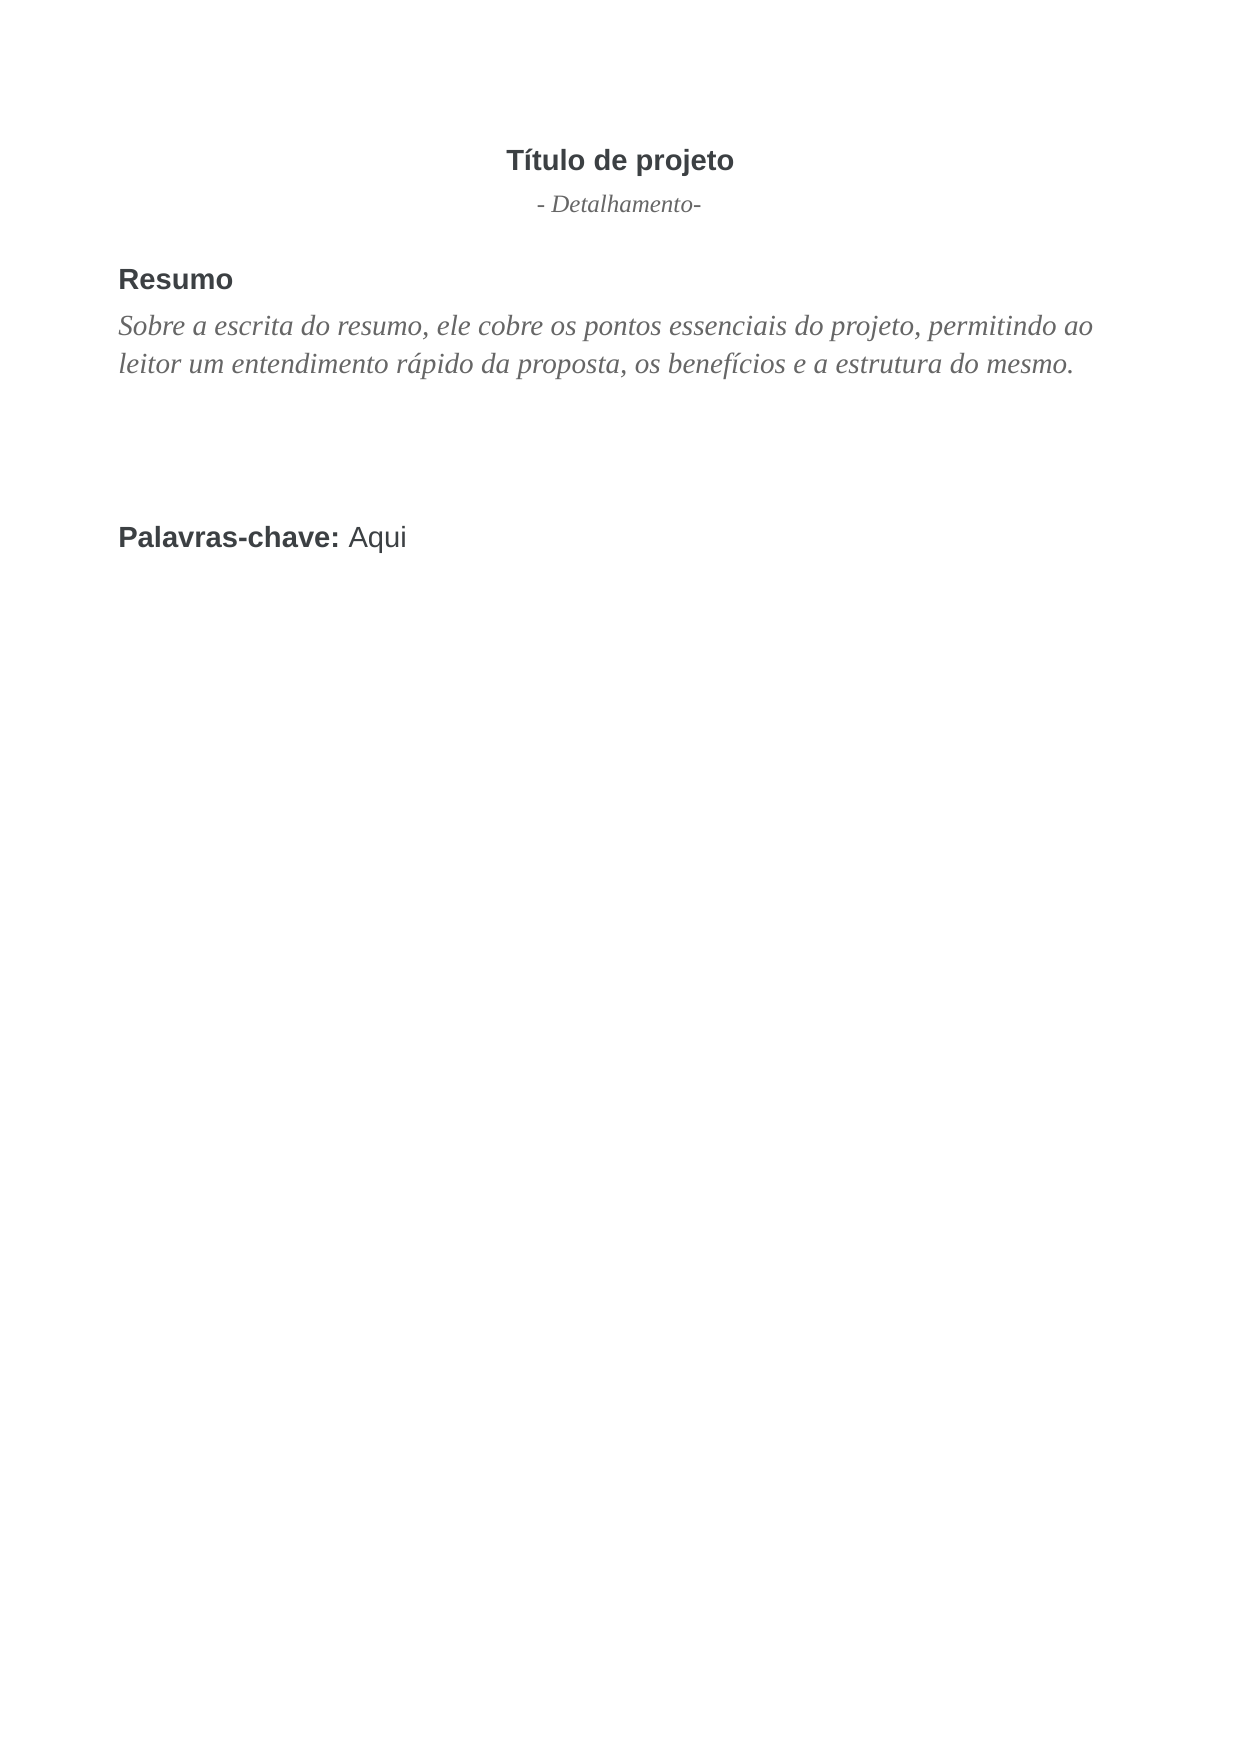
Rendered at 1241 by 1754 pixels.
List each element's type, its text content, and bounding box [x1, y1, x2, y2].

title Título de projeto [118, 143, 1122, 177]
text Sobre a escrita do resumo, ele cobre os pontos essenciais do projeto, permitindo ao leitor um entendimento rápido da proposta, os benefícios e a estrutura do mesmo. [118, 308, 1122, 380]
subtitle Resumo [118, 262, 1122, 295]
text - Detalhamento- [118, 189, 1122, 218]
subtitle Palavras-chave: Aqui [118, 520, 1122, 553]
